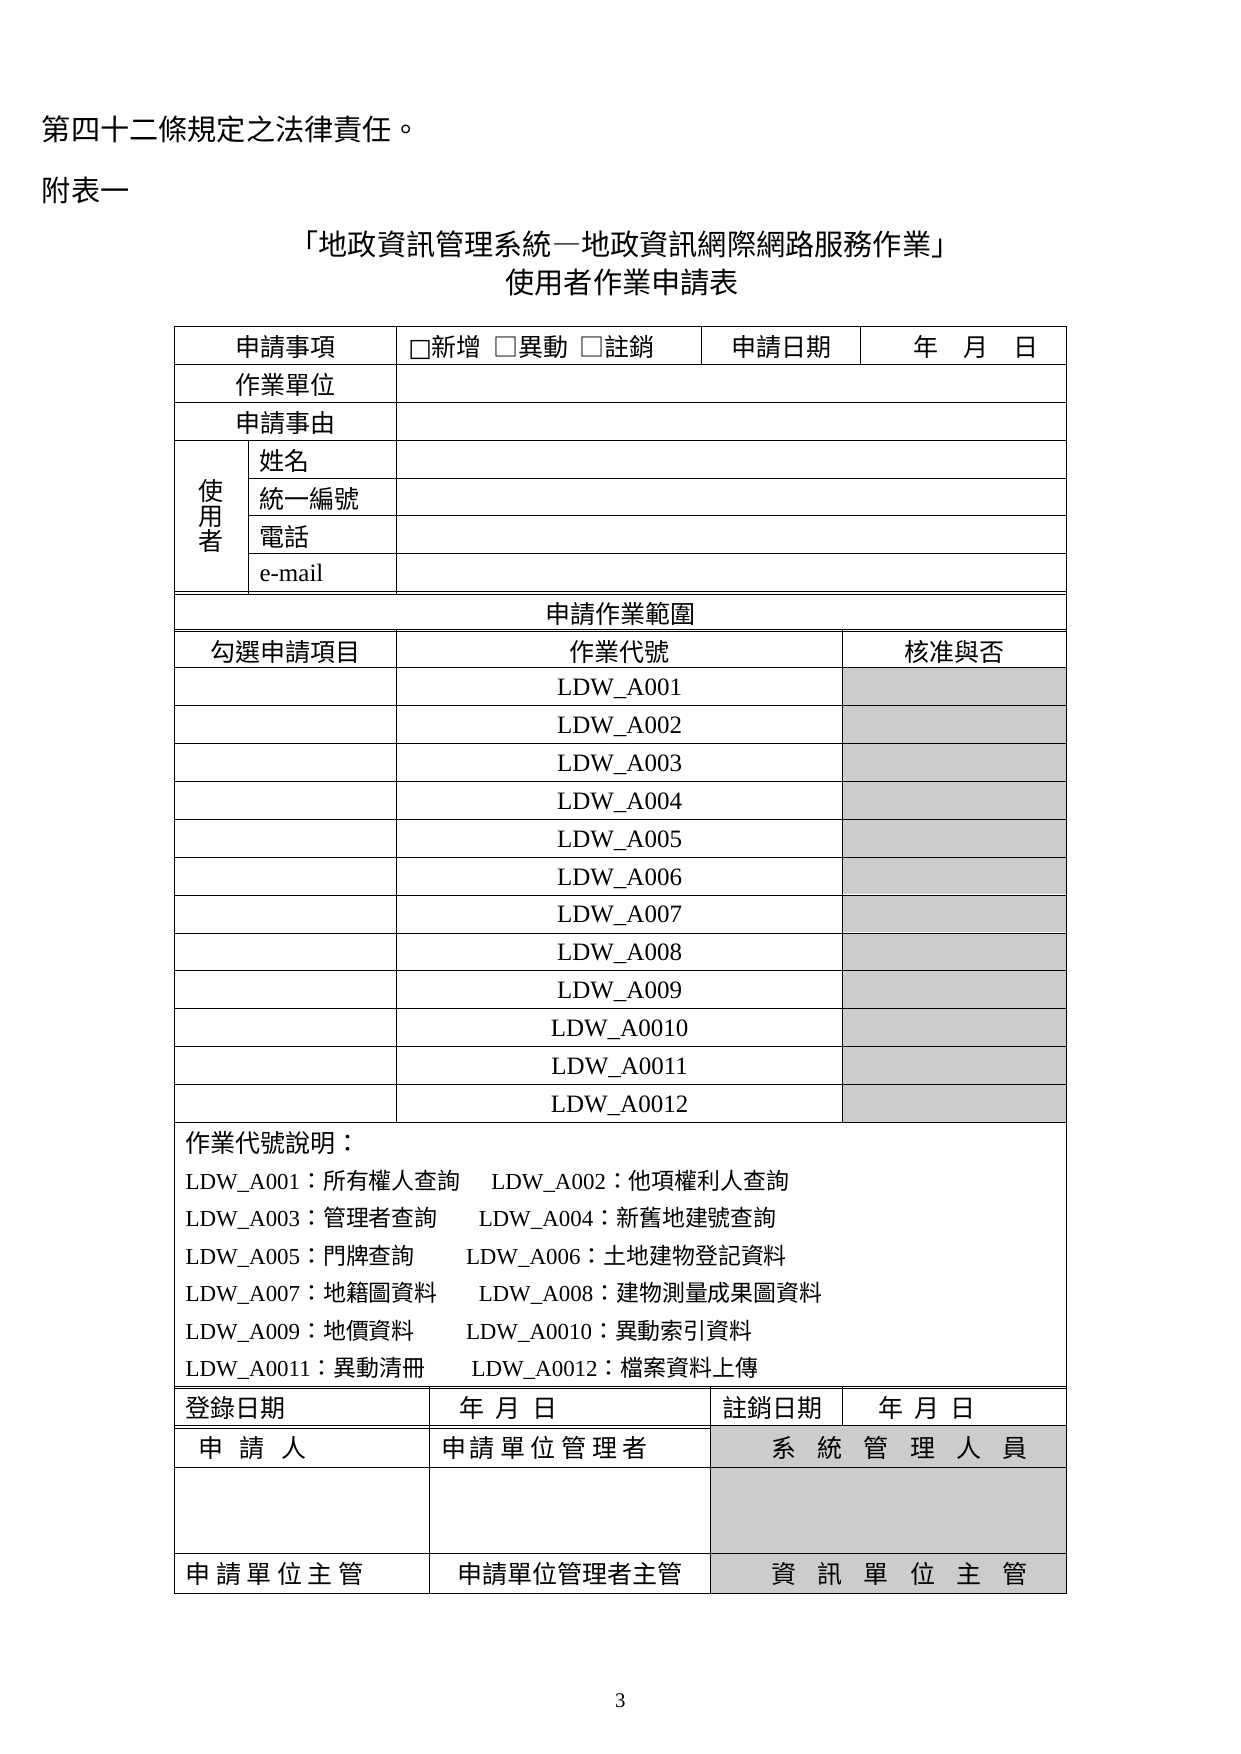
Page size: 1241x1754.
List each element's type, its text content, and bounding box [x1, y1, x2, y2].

table_cell 年 月 日 [843, 1389, 1066, 1425]
table_cell 使用者 [175, 441, 248, 591]
table_cell [175, 1009, 396, 1046]
table_header 年 月 日 [861, 327, 1066, 364]
table_cell 資訊單位主管 [711, 1554, 1066, 1593]
table_cell [843, 1009, 1066, 1046]
table_cell [397, 516, 1066, 553]
table_cell [175, 1468, 429, 1553]
table_cell [175, 820, 396, 857]
table_cell [843, 1085, 1066, 1122]
table_cell 作業代號 [397, 632, 842, 667]
table_cell LDW_A003 [397, 744, 842, 781]
table_cell [843, 858, 1066, 894]
table_cell LDW_A005 [397, 820, 842, 857]
table_cell [843, 706, 1066, 743]
table_cell [397, 403, 1066, 439]
table_cell LDW_A0012 [397, 1085, 842, 1122]
table_cell [175, 782, 396, 819]
table_cell [175, 934, 396, 970]
table_cell [843, 668, 1066, 705]
table_cell 核准與否 [843, 632, 1066, 667]
table_cell [843, 896, 1066, 932]
table_cell [843, 971, 1066, 1008]
table_cell [175, 706, 396, 743]
table_cell 申請事由 [175, 403, 396, 439]
text 「地政資訊管理系統—地政資訊網際網路服務作業」 [0, 226, 1240, 263]
table_cell 勾選申請項目 [175, 632, 396, 667]
table_cell [843, 782, 1066, 819]
table_cell 登錄日期 [175, 1389, 429, 1425]
table_cell [175, 858, 396, 894]
table_cell [430, 1468, 710, 1553]
table_cell LDW_A007 [397, 896, 842, 932]
text 使用者意圖營利違反個人資料保護法第十五條、第十六條之規定，或意圖營利、意圖為己或第三人不法之利益，而對於個人資料電腦檔案為非法輸出、干擾、變更、刪除或以其他非法方法妨害個人資料檔案之正確，致生損害於他人者，應負個人資料保護法第四十一條、第四十二條規定之法律責任。 [42, 97, 1198, 151]
table_header 申請日期 [702, 327, 860, 364]
table_cell e-mail [249, 554, 396, 591]
table_cell [397, 479, 1066, 515]
table_cell LDW_A008 [397, 934, 842, 970]
table_cell 系統管理人員 [711, 1426, 1066, 1467]
table_cell 申請作業範圍 [175, 595, 1066, 629]
table_cell [175, 1085, 396, 1122]
table_cell [843, 744, 1066, 781]
table_header 申請事項 [175, 327, 396, 364]
table_cell [397, 441, 1066, 477]
text 附表一 [42, 151, 1198, 226]
table_cell LDW_A0011 [397, 1047, 842, 1084]
table_cell 申 請 人 [175, 1429, 429, 1467]
table_cell LDW_A0010 [397, 1009, 842, 1046]
table_cell LDW_A004 [397, 782, 842, 819]
table_cell [397, 365, 1066, 402]
table_cell 作業代號說明： LDW_A001：所有權人查詢 LDW_A002：他項權利人查詢 LDW_A003：管理者查詢 LDW_A004：新舊地建號查詢 LDW_A005：門牌查詢 LDW_A006：土地建物登記資料 LDW_A007：地籍圖資料 LDW_A008：建物測量成果圖資料 LDW_A009：地價資料 LDW_A0010：異動索引資料 LDW_A0011：異動清冊 LDW_A0012：檔案資料上傳 [175, 1123, 1066, 1386]
table_cell 年 月 日 [430, 1389, 710, 1425]
table_cell LDW_A001 [397, 668, 842, 705]
table_cell [397, 554, 1066, 591]
table_cell 作業單位 [175, 365, 396, 402]
table_cell 姓名 [249, 441, 396, 477]
table_cell 申 請 單 位 管 理 者 [430, 1429, 710, 1467]
table_cell [175, 896, 396, 932]
table_header □新增 □異動 □註銷 [397, 327, 701, 364]
table_cell LDW_A006 [397, 858, 842, 894]
table_cell [175, 1047, 396, 1084]
table_cell [175, 744, 396, 781]
table_cell 統一編號 [249, 479, 396, 515]
text 使用者作業申請表 [0, 263, 1240, 301]
table_cell LDW_A002 [397, 706, 842, 743]
table_cell [711, 1468, 1066, 1553]
table_cell [175, 668, 396, 705]
table_cell [843, 820, 1066, 857]
table_cell 電話 [249, 516, 396, 553]
table_cell [175, 971, 396, 1008]
table_cell 申 請 單 位 主 管 [175, 1554, 429, 1593]
table_cell 註銷日期 [711, 1389, 842, 1425]
table_cell 申請單位管理者主管 [430, 1554, 710, 1593]
table_cell [843, 1047, 1066, 1084]
table_cell [843, 934, 1066, 970]
table_cell LDW_A009 [397, 971, 842, 1008]
